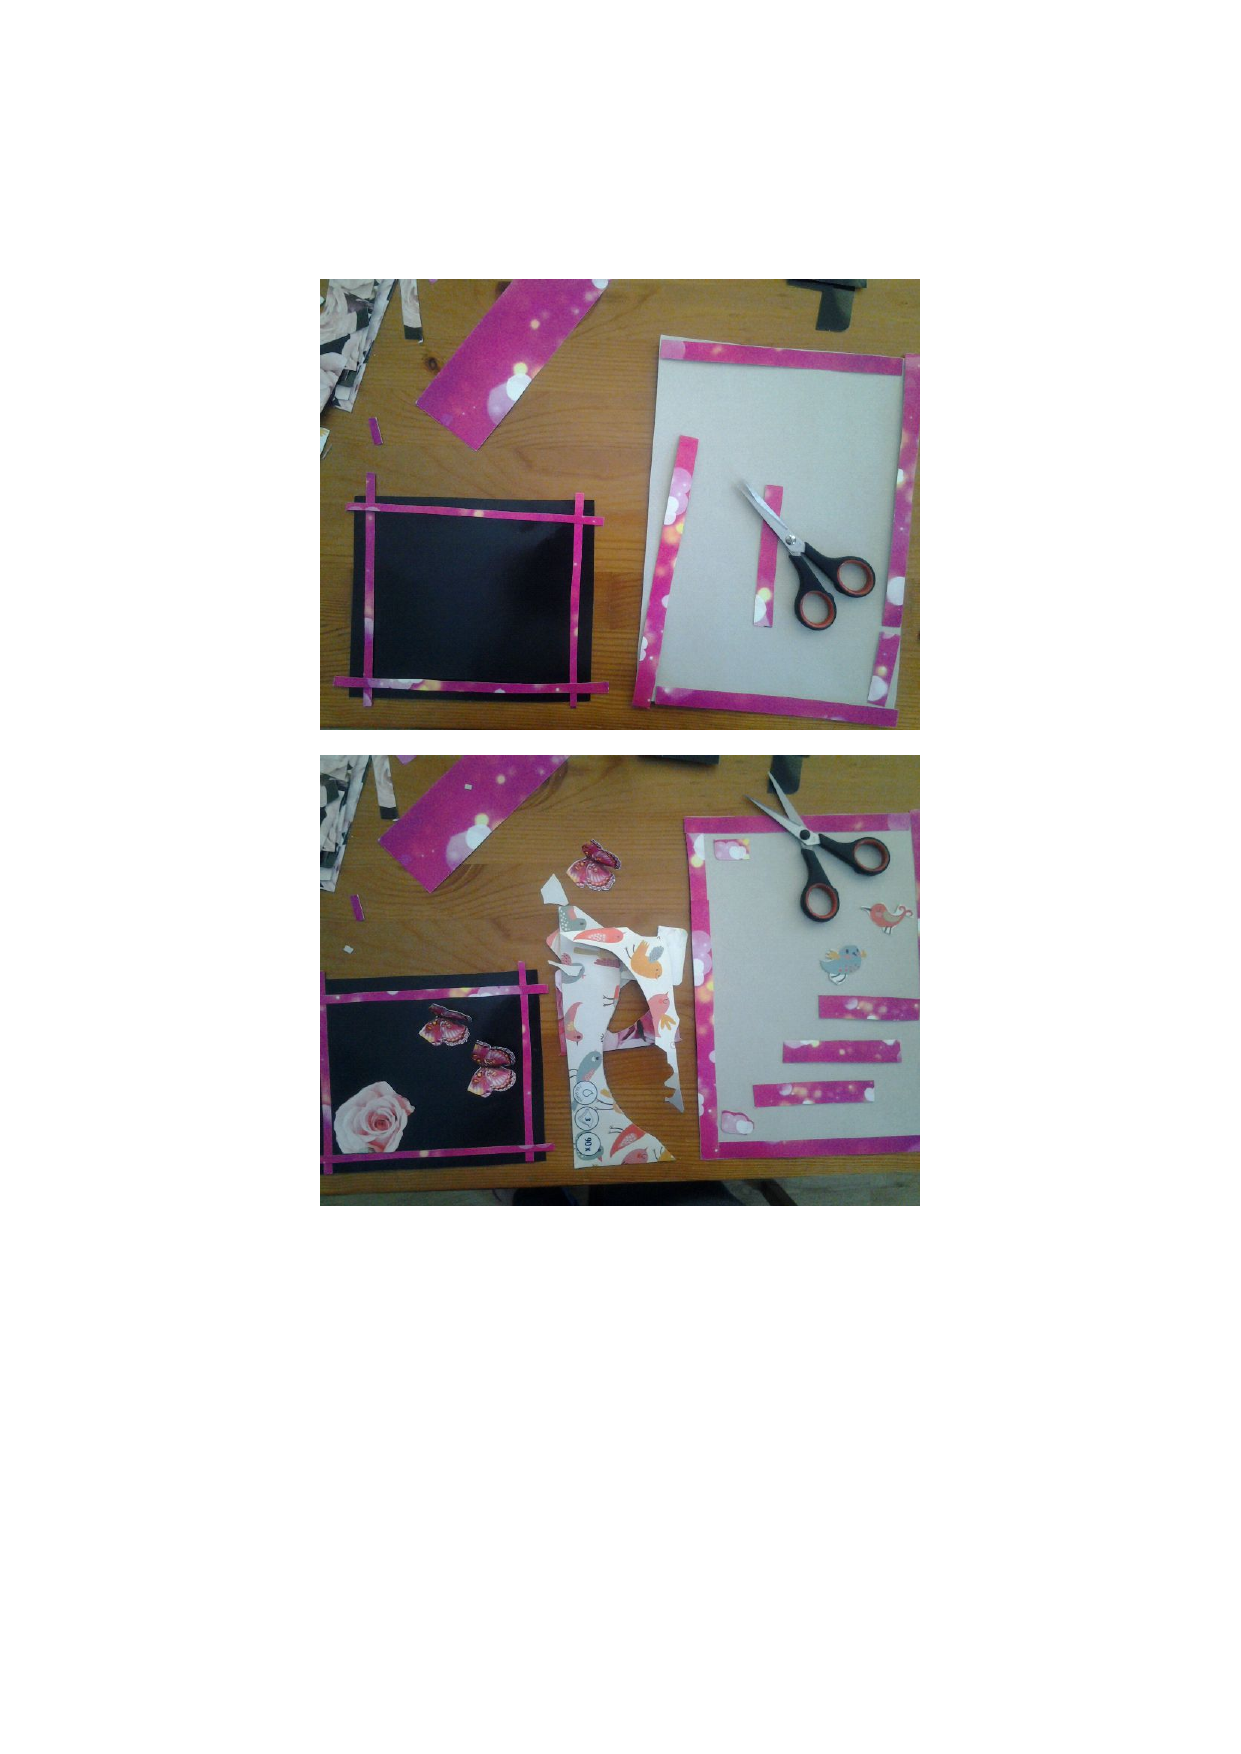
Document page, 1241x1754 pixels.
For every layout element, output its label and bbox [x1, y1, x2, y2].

picture [320, 755, 920, 1206]
picture [320, 279, 920, 730]
